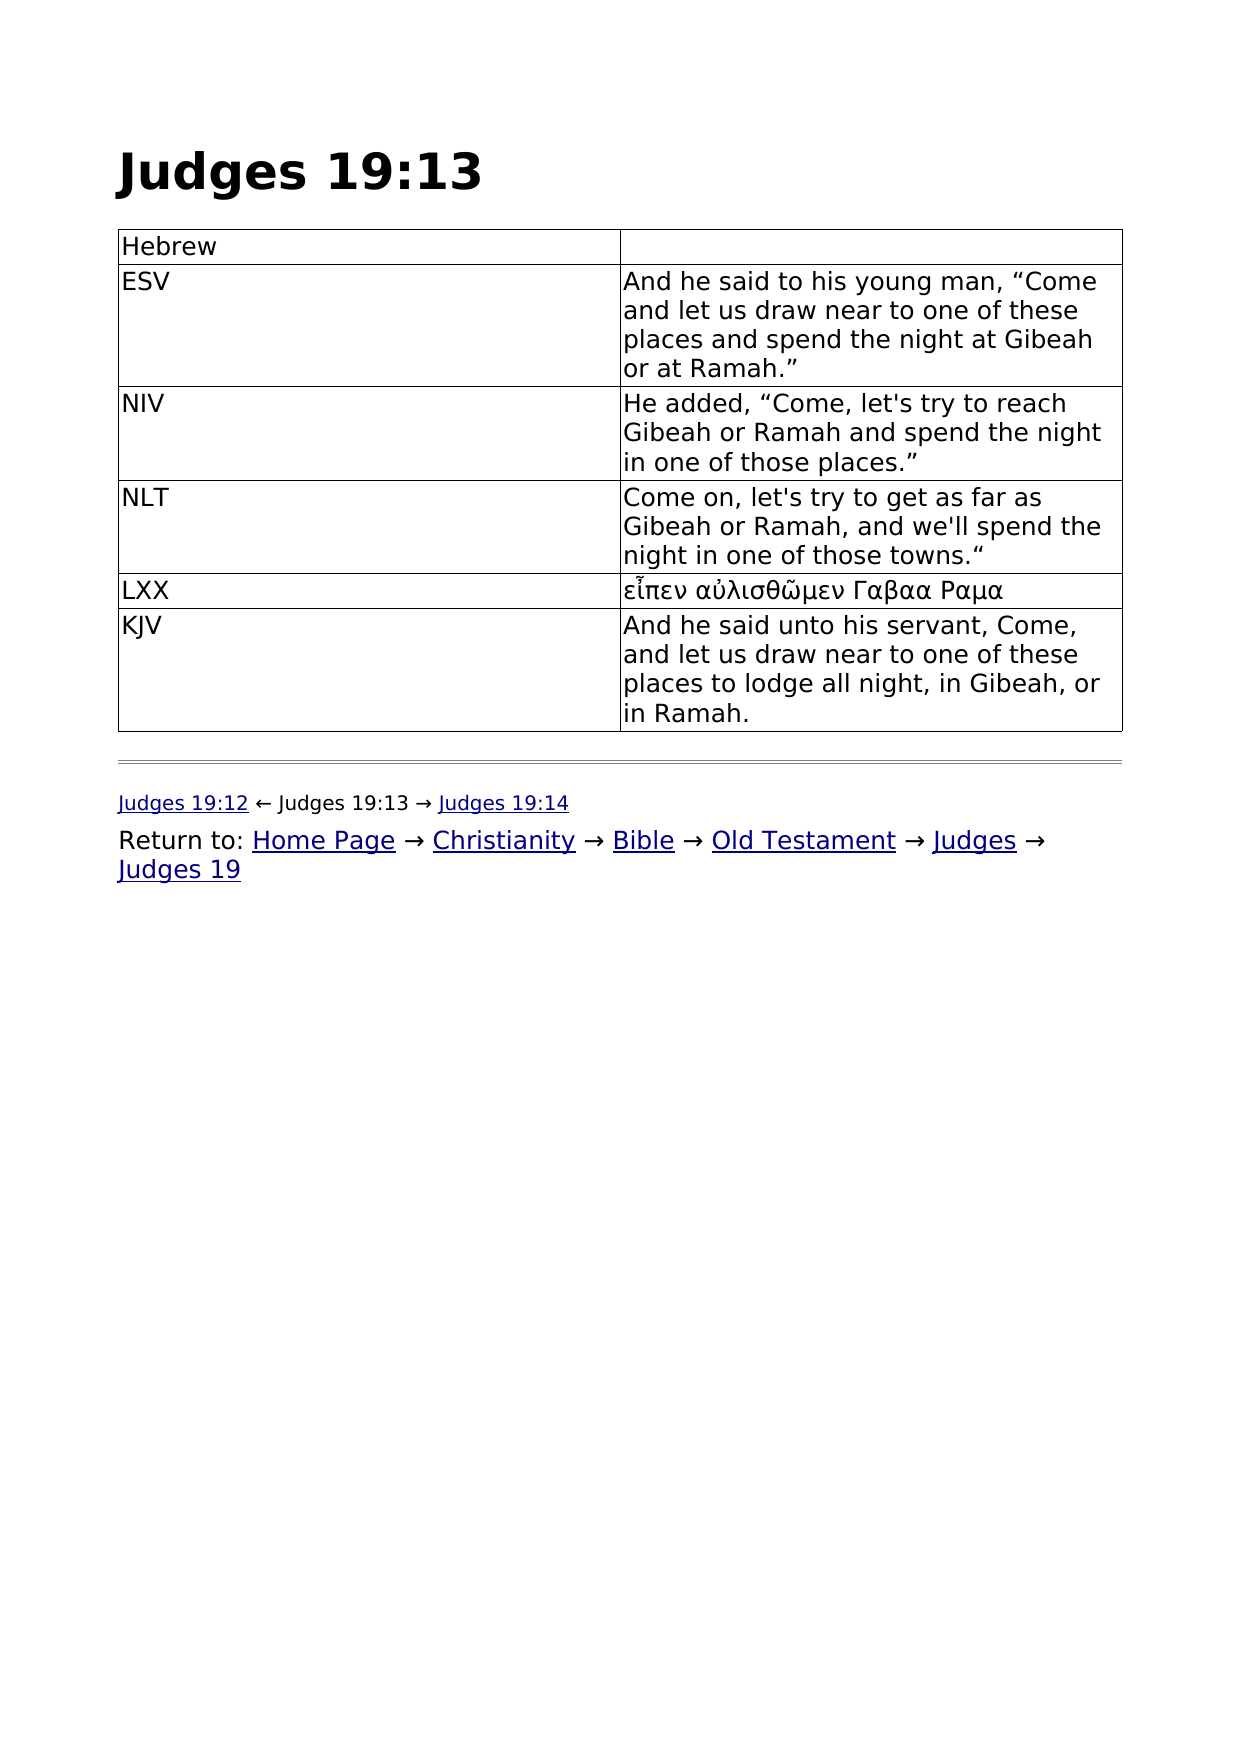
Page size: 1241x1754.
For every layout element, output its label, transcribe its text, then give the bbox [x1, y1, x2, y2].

text Judges 19:12 ← Judges 19:13 → Judges 19:14 [118, 792, 1122, 826]
table_cell NLT [119, 481, 620, 573]
subtitle Judges 19:13 [118, 143, 1122, 201]
table_cell εἶπεν αὐλισθῶμεν Γαβαα Ραμα [621, 574, 1122, 608]
table_cell KJV [119, 609, 620, 731]
table_cell He added, “Come, let's try to reach Gibeah or Ramah and spend the night in one of those places.” [621, 387, 1122, 480]
table_header Hebrew [119, 230, 620, 264]
table_cell And he said unto his servant, Come, and let us draw near to one of these places to lodge all night, in Gibeah, or in Ramah. [621, 609, 1122, 731]
table_cell NIV [119, 387, 620, 480]
table_cell LXX [119, 574, 620, 608]
table_cell ESV [119, 265, 620, 386]
text Return to: Home Page → Christianity → Bible → Old Testament → Judges → Judges 19 [118, 826, 1122, 884]
table_header [621, 230, 1122, 264]
table_cell Come on, let's try to get as far as Gibeah or Ramah, and we'll spend the night in one of those towns.“ [621, 481, 1122, 573]
table_cell And he said to his young man, “Come and let us draw near to one of these places and spend the night at Gibeah or at Ramah.” [621, 265, 1122, 386]
